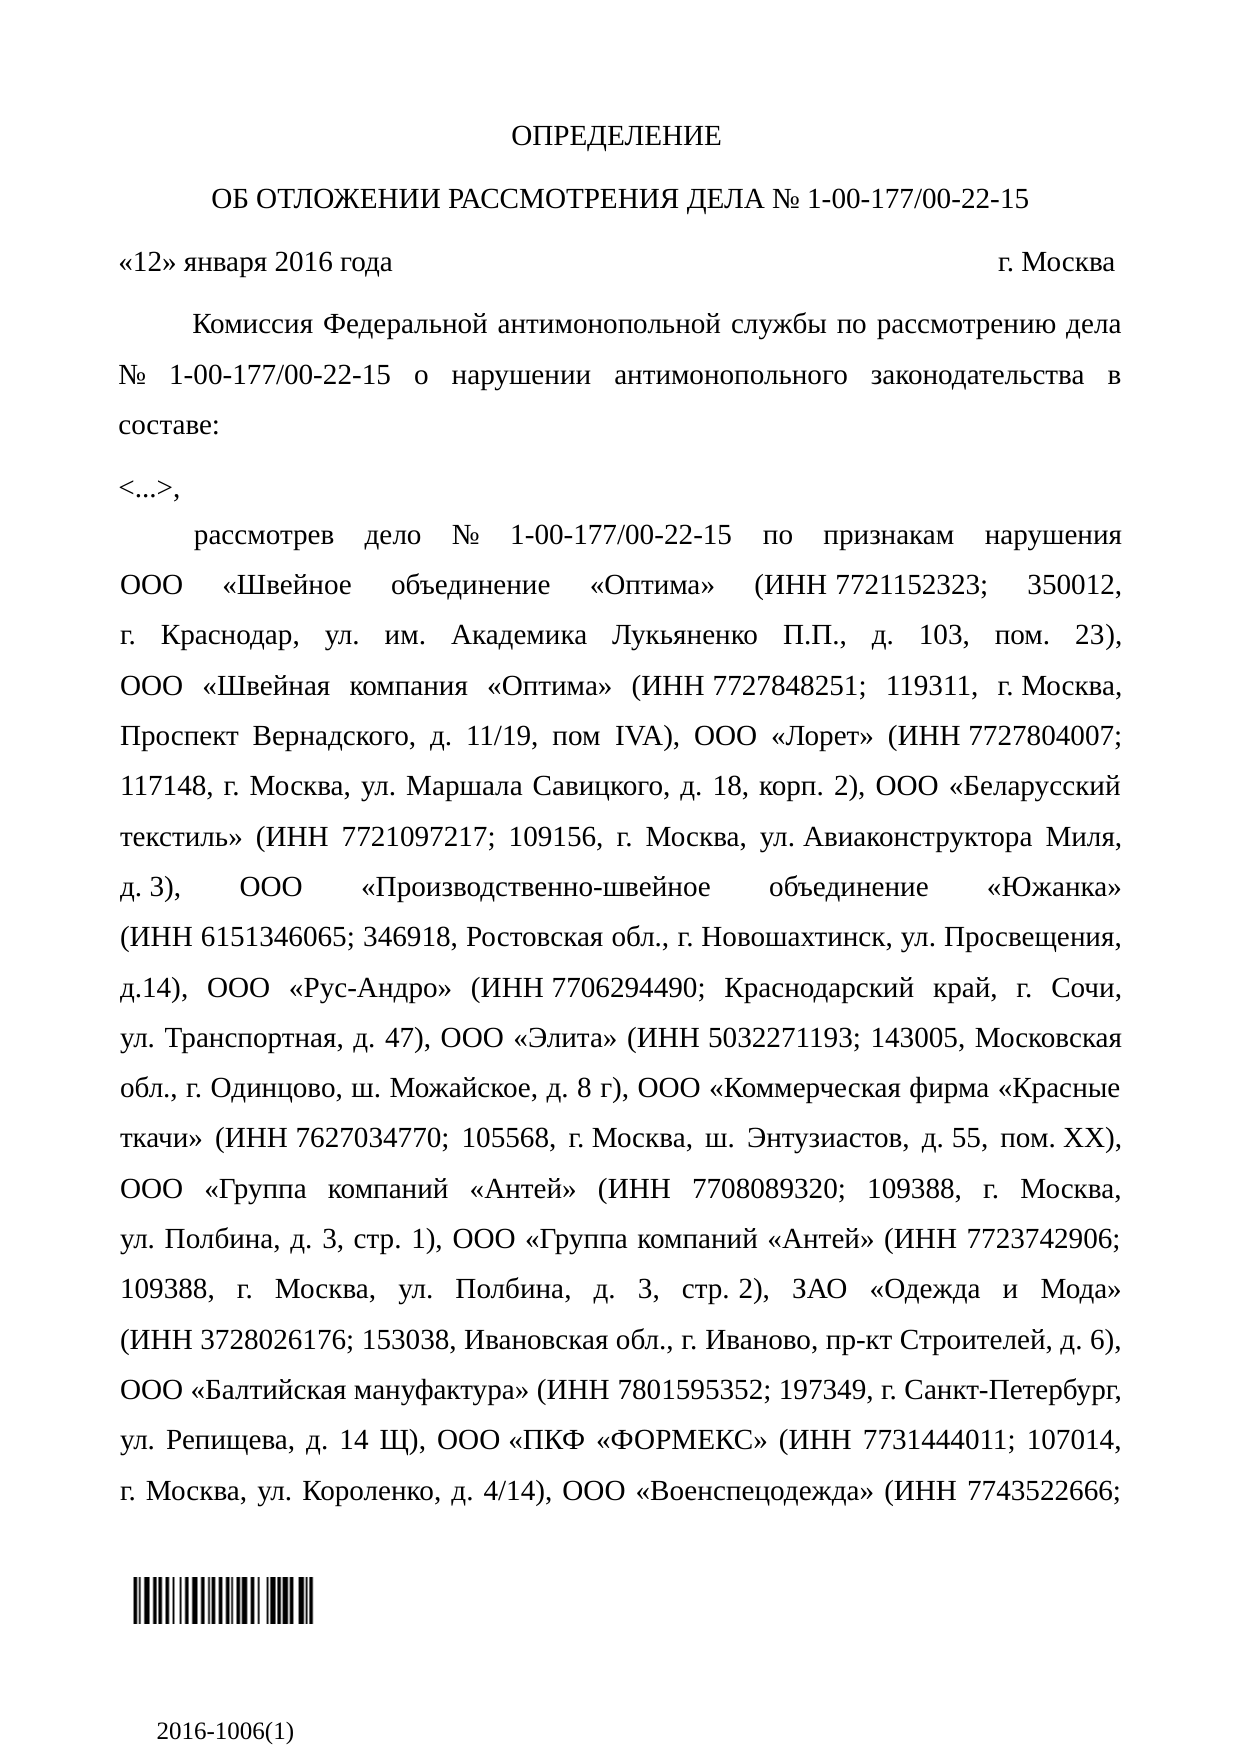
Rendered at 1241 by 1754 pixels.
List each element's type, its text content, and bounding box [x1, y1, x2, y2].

text Комиссия Федеральной антимонопольной службы по рассмотрению дела № 1-00-177/00-22-15 о нарушении антимонопольного законодательства в составе: [118, 307, 1122, 441]
text «12» января 2016 года г. Москва [118, 244, 1122, 277]
text ОПРЕДЕЛЕНИЕ [118, 118, 1122, 152]
text рассмотрев дело № 1-00-177/00-22-15 по признакам нарушения ООО «Швейное объединение «Оптима» (ИНН 7721152323; 350012, г. Краснодар, ул. им. Академика Лукьяненко П.П., д. 103, пом. 23), ООО «Швейная компания «Оптима» (ИНН 7727848251; 119311, г. Москва, Проспект Вернадского, д. 11/19, пом IVA), ООО «Лорет» (ИНН 7727804007; 117148, г. Москва, ул. Маршала Савицкого, д. 18, корп. 2), ООО «Беларусский текстиль» (ИНН 7721097217; 109156, г. Москва, ул. Авиаконструктора Миля, д. 3), ООО «Производственно-швейное объединение «Южанка» (ИНН 6151346065; 346918, Ростовская обл., г. Новошахтинск, ул. Просвещения, д.14), ООО «Рус-Андро» (ИНН 7706294490; Краснодарский край, г. Сочи, ул. Транспортная, д. 47), ООО «Элита» (ИНН 5032271193; 143005, Московская обл., г. Одинцово, ш. Можайское, д. 8 г), ООО «Коммерческая фирма «Красные ткачи» (ИНН 7627034770; 105568, г. Москва, ш. Энтузиастов, д. 55, пом. ХХ), ООО «Группа компаний «Антей» (ИНН 7708089320; 109388, г. Москва, ул. Полбина, д. 3, стр. 1), ООО «Группа компаний «Антей» (ИНН 7723742906; 109388, г. Москва, ул. Полбина, д. 3, стр. 2), ЗАО «Одежда и Мода» (ИНН 3728026176; 153038, Ивановская обл., г. Иваново, пр-кт Строителей, д. 6), ООО «Балтийская мануфактура» (ИНН 7801595352; 197349, г. Санкт-Петербург, ул. Репищева, д. 14 Щ), ООО «ПКФ «ФОРМЕКС» (ИНН 7731444011; 107014, г. Москва, ул. Короленко, д. 4/14), ООО «Военспецодежда» (ИНН 7743522666; [120, 517, 1122, 1506]
text <...>, [118, 470, 1122, 503]
text ОБ ОТЛОЖЕНИИ РАССМОТРЕНИЯ ДЕЛА № 1-00-177/00-22-15 [118, 181, 1122, 214]
picture [118, 1577, 331, 1624]
